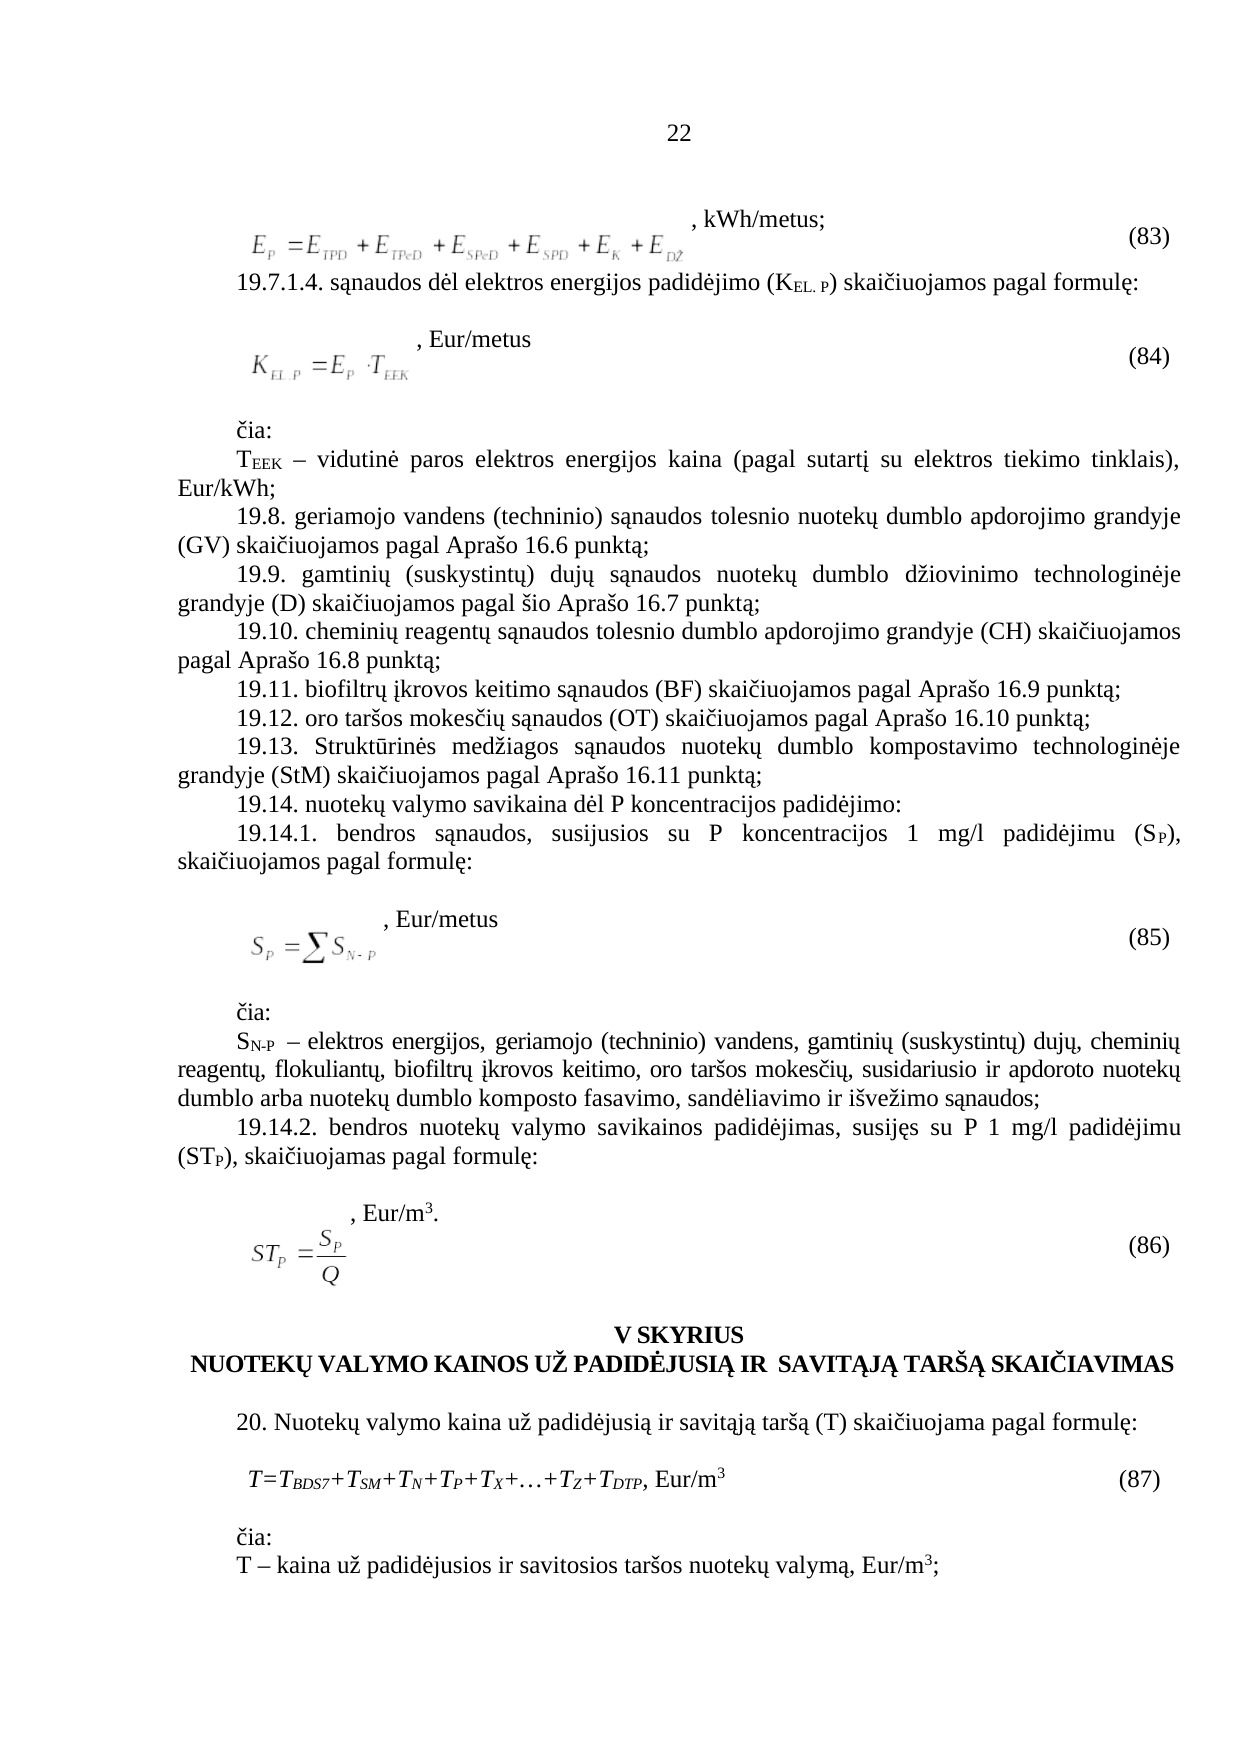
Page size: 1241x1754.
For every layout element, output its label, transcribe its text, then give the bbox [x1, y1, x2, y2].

text 19.9. gamtinių (suskystintų) dujų sąnaudos nuotekų dumblo džiovinimo technologinėje grandyje (D) skaičiuojamos pagal šio Aprašo 16.7 punktą; [177, 559, 1181, 616]
text 19.14.1. bendros sąnaudos, susijusios su P koncentracijos 1 mg/l padidėjimu (SP), skaičiuojamos pagal formulę: [177, 818, 1181, 875]
table_cell [177, 968, 1181, 997]
table_header , Eur/metus [177, 324, 1032, 386]
table_cell , Eur/metus [177, 904, 1032, 968]
text NUOTEKŲ VALYMO KAINOS UŽ PADIDĖJUSIĄ IR SAVITĄJĄ TARŠĄ SKAIČIAVIMAS [177, 1349, 1181, 1378]
text 19.11. biofiltrų įkrovos keitimo sąnaudos (BF) skaičiuojamos pagal Aprašo 16.9 punktą; [177, 674, 1181, 703]
table_header (86) [1031, 1198, 1181, 1292]
text čia: [177, 415, 1181, 444]
text 19.12. oro taršos mokesčių sąnaudos (OT) skaičiuojamos pagal Aprašo 16.10 punktą; [177, 703, 1181, 731]
text čia: [177, 997, 1181, 1026]
table_header (87) [1104, 1464, 1192, 1493]
text V SKYRIUS [177, 1320, 1181, 1349]
text 19.14.2. bendros nuotekų valymo savikainos padidėjimas, susijęs su P 1 mg/l padidėjimu (STP), skaičiuojamas pagal formulę: [177, 1112, 1181, 1169]
text čia: [177, 1522, 1181, 1550]
table_header , kWh/metus; [177, 204, 1033, 267]
text 19.10. cheminių reagentų sąnaudos tolesnio dumblo apdorojimo grandyje (CH) skaičiuojamos pagal Aprašo 16.8 punktą; [177, 616, 1181, 674]
text TEEK – vidutinė paros elektros energijos kaina (pagal sutartį su elektros tiekimo tinklais), Eur/kWh; [177, 444, 1181, 501]
table_cell (85) [1032, 904, 1181, 968]
table_header (84) [1032, 324, 1181, 386]
text 20. Nuotekų valymo kaina už padidėjusią ir savitąją taršą (T) skaičiuojama pagal formulę: [177, 1407, 1181, 1435]
table_header [177, 875, 1032, 904]
table_header (83) [1033, 204, 1181, 267]
text 19.7.1.4. sąnaudos dėl elektros energijos padidėjimo (KEL. P) skaičiuojamos pagal formulę: [177, 267, 1181, 295]
text SN-P – elektros energijos, geriamojo (techninio) vandens, gamtinių (suskystintų) dujų, cheminių reagentų, flokuliantų, biofiltrų įkrovos keitimo, oro taršos mokesčių, susidariusio ir apdoroto nuotekų dumblo arba nuotekų dumblo komposto fasavimo, sandėliavimo ir išvežimo sąnaudos; [177, 1026, 1181, 1112]
text T – kaina už padidėjusios ir savitosios taršos nuotekų valymą, Eur/m3; [177, 1550, 1181, 1579]
table_header [1032, 875, 1181, 904]
text 19.13. Struktūrinės medžiagos sąnaudos nuotekų dumblo kompostavimo technologinėje grandyje (StM) skaičiuojamos pagal Aprašo 16.11 punktą; [177, 731, 1181, 789]
table_header , Eur/m3. [177, 1198, 1031, 1292]
table_header T=TBDS7+TSM+TN+TP+TX+…+TZ+TDTP, Eur/m3 [177, 1464, 1104, 1493]
text 19.8. geriamojo vandens (techninio) sąnaudos tolesnio nuotekų dumblo apdorojimo grandyje (GV) skaičiuojamos pagal Aprašo 16.6 punktą; [177, 501, 1181, 559]
text 19.14. nuotekų valymo savikaina dėl P koncentracijos padidėjimo: [177, 789, 1181, 818]
